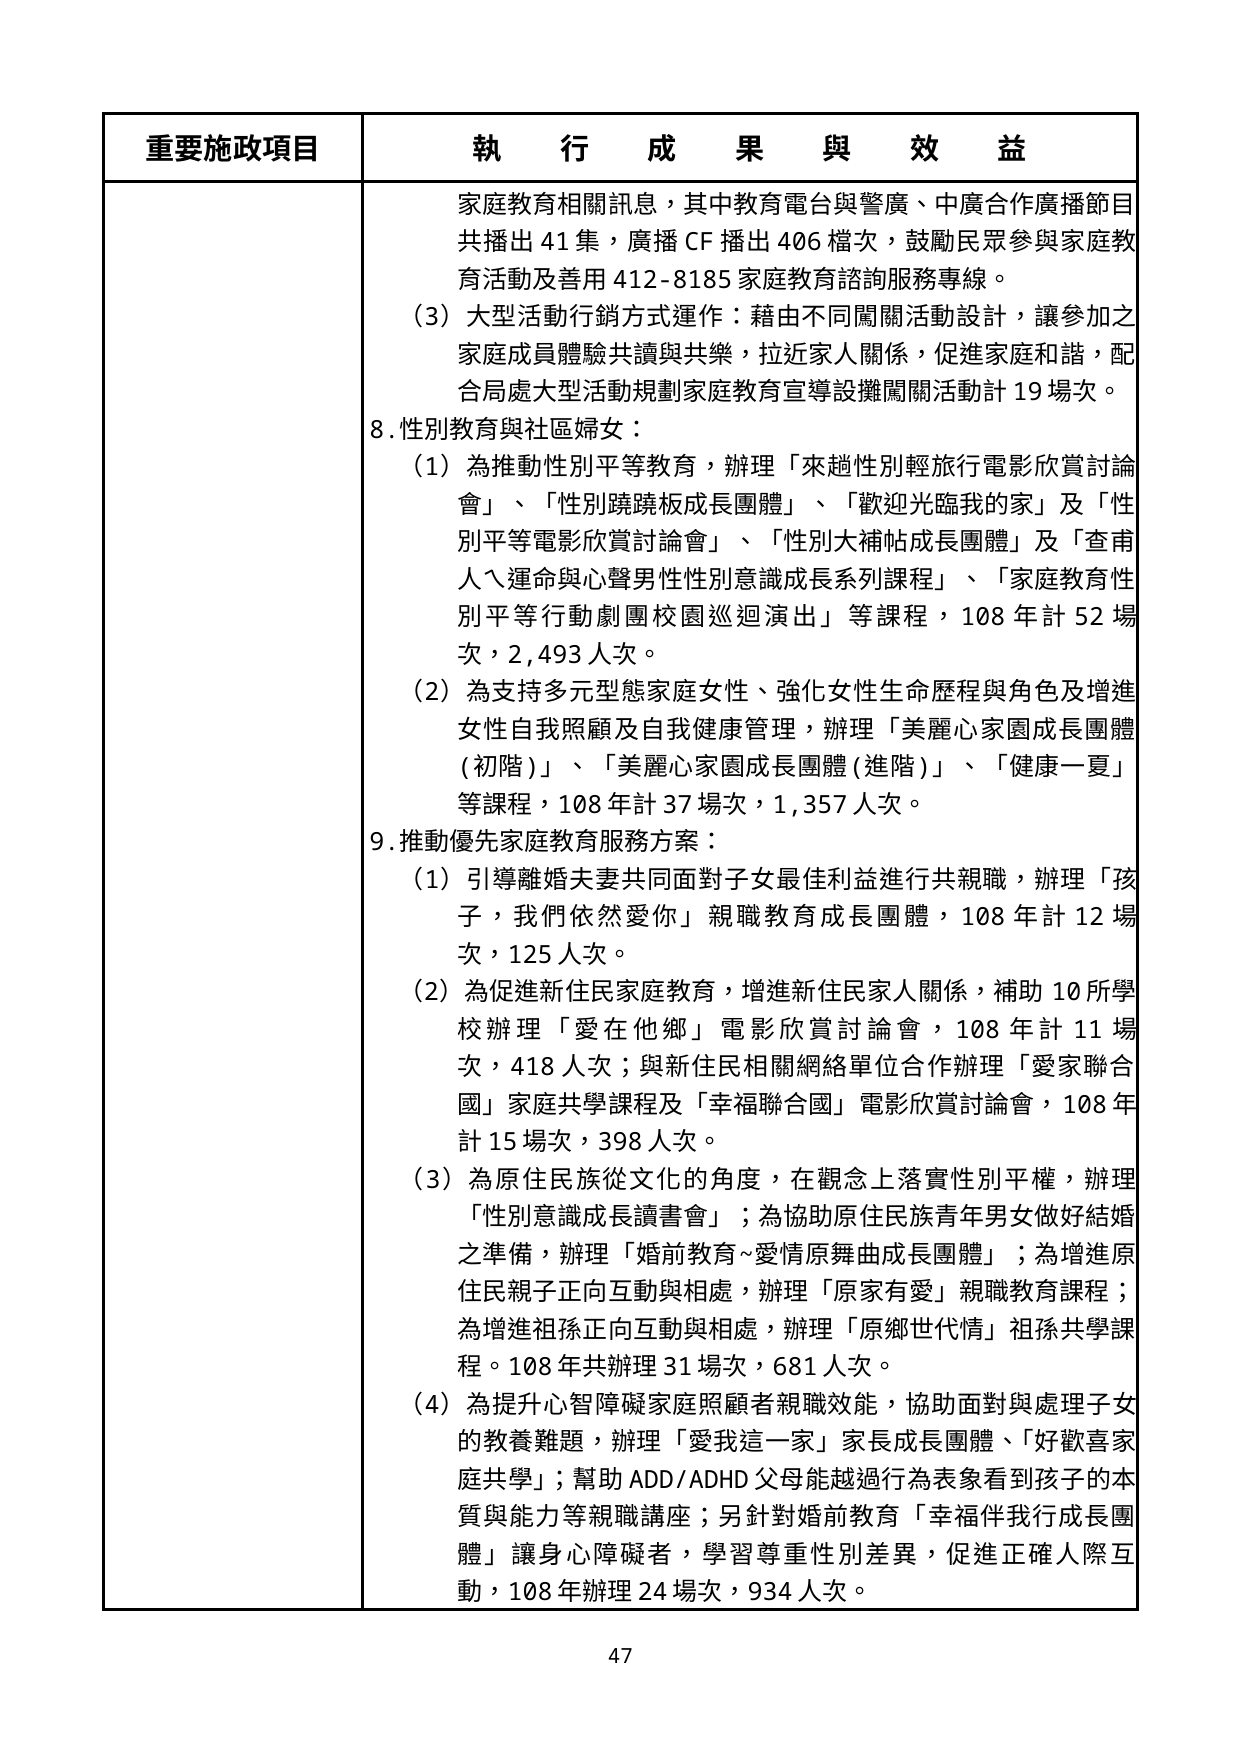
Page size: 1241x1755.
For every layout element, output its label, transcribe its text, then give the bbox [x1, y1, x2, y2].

table_header 重要施政項目 [105, 115, 361, 180]
table_header 執 行 成 果 與 效 益 [364, 115, 1136, 180]
table_cell 教育業務發展管理 壹、發展高中職教育 一、辦理校務評鑑及教師進修： (一)辦理各項研討會及教育實驗，瞭解各校校務、教學實際情形及其困難，並予以輔導改善，以發揮高中職課程應有功能 (二)鼓勵教師進修，提高教師素質，加強教師專業化 二、「友善校園」學生事務與輔導工作 (一)成立輔導工作輔導團 (二)推動學生輔導工作 (三)關懷中離學生 (四)推動生命教育 (五)學務工作 三、教學研究進修 (一)辦理教師進修研習，改進課程及教學方法 (二)辦理學藝活動，提高學生學習興趣，促使五育均衡發展 四、發展科學教育 (一)辦理科學教育輔導、充實儀器設備及實驗課程 (二)辦理科學教育活動，發掘及輔導科學資優學生，並擴大學生學習領域 五、發展職業教育，辦理技藝競，提高技能水準 六、獎助私立高級中等學校充實設備 七、公費及獎勵 (一)核發學生獎助金，鼓勵成績優異、優秀清寒、軍公教遺族等子女努力向學 (二)辦理助學貸款協助學生完成學業 八、配合十二年國民基本教育，建立適性入學機制，並進行相關宣導及研習 九、推動高中職均、優質化方案 十、新(修)建校舍打造優質、健康及安全的教育環境 貳、發展國中教育 一、校務規劃與管理 (一)推動學校評鑑及教師專業發展制度，督導學校教學正常化 (二)建立教師專長授課資料，以利課務及行政管理之參考 (三)提升教師課堂教學能力，有效提高學生學習成效 (四)辦理國中校長遴選及強化教評會功能，推動校園民主，鼓勵教職員及社區參與學校經營，並健全教育人事制度，公平處理教師甄選及聘任 二、落實「友善校園」學生事務與輔導工作 (一)辦理學生事務與輔導活動 (二)加強人權、法治、品德及公民教育 (三)推動生命教育與憂鬱自傷(殺)三級預防工作 (四)落實學生輔導體制 (五)增進教師輔導觀念與技術方法、輔導學生升學與就業、加強心理衛生教育 (六)落實中輟生追蹤輔導與復學就讀政策 (七) 高關懷學生之預防與輔導 (八)統籌規劃學校教職員參與學生事務與輔導專業知能在職教育 (九)推動適性輔導及生涯發展教育，有效規劃未來進路 三、學生公費獎勵及補助 (一)適時獎勵(表揚)優秀學生，促進教育更精進 (二)獎助功勛、軍公教遺族及低收入戶學生代收代辦費，以彰顯政府德澤 (三)補助學生教科書費 (四)補助私立國中學生雜費 四、本土教育與輔導活動 五、發展科學教育 (一)培育並鼓勵教師研究創新與進修，提高師資素質 (二)辦理科學教育活動，提升全民科學素養，擴大學生學習領域 六、辦理國中技藝教育課程，強化國中技藝教育 七、加強教學研究，鼓勵教師專業成長，革新教學方法，提高教學效果，增進教育品質 八、加強學習成就不佳學生學習輔導，帶好每位學生 九、獎勵補助經營與教學創新 十、行政專業支持團隊 十一、鼓勵學生閱讀 十二、推動校園閒置空間活化 十三、新建校舍及改建老舊校舍，營造安全教學環境，提高教學品質 參、發展國小教育 一、一般行政 (一)辦理校務及各項研習活動，發揮教育效能 (二)辦理學生學籍審查與管理 (三)建立學校行政管理制度、充實教學資料 二、落實「友善校園」學生事務與輔導工作 (一)辦理學生事務活動 (二)加強人權、法治、品德及公民教育 (三)推動生命教育與憂鬱自傷(殺)防治 (四)落實學生輔導體制 (五)落實學生中輟之預防、追蹤、復學就讀及輔導，推動高關懷學生之預防性輔導 (六)依據性別平等教育法推動性別平等教育 (七)統籌規劃學校教職員參與學生事務與輔導專業知能在職教育 三、教務人事管理 (一)辦理國小教育人員甄選及介聘作業 (二)補助弱勢學生費用，鼓勵學生向學 (三)加強學習弱勢學生學習輔導，帶好每位學生 (四)推動十二年國民基本教育精進課程研習及辦理國民教育專題研究，並提倡教師進修研究風氣，以提高師資素質，精進教學 (五)辦理教育實驗，革新教材教法，廣收教育效果 (六)發展科學教育，迎接科技時代，提升國民科技素養 (七)推動兒童閱讀工作、開放學校圖書館，設置閱讀志工 四、推動校園社區化 五、整修現有校舍設施、充實教學設備，以提供舒適安全的學習環境 肆、社教活動及補習教育 一、短期補習班及兒童課後照顧服務中心 二、輔導國中小附設補校及高中進修部，加強教學正常化 三、落實終身學習計畫 四、加強推展成人教育，辦理市民學苑、社區大學及成人基本教育班 五、各項補助及委辦 六、配合教師節表揚資深優良教師，藉以倡導尊師重道，端正教育風氣 七、積極辦理學校各項藝術教育活動，鼓勵各級學校師生參與，以提升本市藝術教育水準 八、加強改善社會風氣，舉辦各項學校藝文活動，以端正社會風氣，增進市民身心健康；輔導教育基金會或教育信託基金設立 九、實施學校及社會交通安全教育，以維護學生交通安全，保障市民生命財產安全 十、推動家庭教育，以增進國民家庭生活之能，健全國民身心發展，營造幸福家庭及祥和社會 伍、特殊教育 普及國民教育，促進教育機會均等，積極辦理特殊教業務 一、設置特殊教育 班或辦理特殊教育方案，提供特教支援系統 二、辦理各項資賦優異教育鑑定、安置、輔導與研習及擴大辦理資賦優異教育方案 三、鼓勵學校推動創意maker人才培育 四、加強推動性平等教育 陸、推動幼兒教育 一、辦理專業研習，提升教師專業知能，增進教學效果 二、辦理幼兒園公安稽查，提供安全學前教育環境 三、促進學前教育正常發展、增進親師生母語能力 四、辦理幼兒園輔導方案，充實幼兒園設備，提高幼教水準 五、扶助弱勢幼兒，提供優先入園措施 六、逐年設立非營利幼兒園，提供優質且平價之教保服務環境 七、提高幼兒園教保服務人員福利及建置友善教保服務環境 八、辦理公立幼兒園增班，提高公共化教保服務供應量 柒、國民體育及衛生保健 一、配合「健康城市」施政目標，推動學校體育活動： (一)輔導並促進體育課教學及運動之正常發展 (二)舉辦本市國民小學運動會 (三)舉辦本市中等學校運動會及承辦全國中等學校運動會 (四)輔導本市中小學校體育促進會 (五)參加各項體育活動及運動競賽 (六)開放學校場地 二、加強提升學生體能 三、推展學生水域及三級棒球運動 四、積極培養優秀選手，指定重點單項運動學校、編列體育獎勵金、各校推展體育運動績效獎勵金及繼續辦理基層運動選手訓練站 五、推動本市健康促進學校計畫 六、辦理學童牙齒防治，補助器材設備及牙醫師檢查津貼 七、加強維護學生身心健康，以培養身心健全之國民 八、加強學生視力保健 九、加強學校午餐推廣與執行 十、加強維護學校飲用水衛生管理 十一、辦理學生團體保險，補助各校學生團體保險，以維護學安全 十二、推行消費者保護教育，落實消費者保護運動 十三、持續辦理「高雄市飲食教育推動中程計畫」 捌、發展資訊及國際 教育 一、訂定教育科技政策與中長程計畫 二、進行網路與系統整合工作 三、配合推動各項資訊教育計畫 (一)資訊基礎環境維運 (二)引進中小學校優質化數位教學 (三)發展推廣各校資訊科技特色與典範 (四)資訊教育策略聯盟與資訊創新應用發展 (五)促進數位應用機會均等 四、建置視訊會議 五、推動行動學習等實驗計畫 六、辦理校園網路電話整合應用計畫 七、強化教育網路基礎建設與維運 八、推動環境教育 九、校園雙機計畫 十、深耕學校本位國際教育計畫 十一、引進與培訓優質外籍英語教師 十二、辦理多元化國 際師生交流活 動 十三、推動全球村英語世界 十四、高雄市雙語教育計畫 玖、執行暨督導軍訓業務 一、精進軍訓工作成效 (一)提升軍訓人員服務專業 (二)定期督導軍訓工作成效 (三)表揚獎勵優秀軍職人員 二、推動全民國防教育 (一)辦理各級學校師生多元全民國防教育活動 (二)實施技能演練 (三)研究全民國防教育教學發展，增進教學成效 (四)定期維修軍械及零件整補 三、校園安全 (一)訂定並執行校園安全計畫 (二)防制學生藥物濫用三級預防 (三)學生校外生活輔導 四、推行防災教育 落實校園防災建置行動 五、推探索教育，體驗式學習挑戰自我、互助共好 拾、視察與輔導 一、視導工作： 視導所屬機關學校切實執行法令，促進教育正常發展；增進教師專業知能，改進教學方法，增進教育效果 二、國民教育輔導：強化國民教育輔導團組織，增進輔導功能；設置國中小各學習領域輔導小組；建立各學習領域教材資源，輔導教師積極研究創新及進修，增進教學效能 拾壹、總務業務 一、加強文書檔案管理，建置電子檔案目錄、公文影像存檔 二、辦理機密檔 案解降密檢討作業 三、建立採購、營繕制度 四、加強緊急災害防救警覺及知能 五、善用公設保留地作教育休閒區 拾貳、人事業務 一、貫徹員額精簡政策 二、依法辦理陞遷調補，進用考試分發人員 三、落實身心障礙者權益保障法 四、加強訓練進修，有效提升人力素質 五、維護上班差勤紀律 六、強化考核獎懲激勵服務精神 七、落實退休資遣政策，加強退休人員照護 八、關心員工身心健康，規劃辦理定期健康檢查 拾參、政風業務 一、加強辦理政風法紀宣導，增進員工守法觀念 二、革新政風，建立廉能政治，加強便民服務 三、加強公務保密工作，強化員工保密觀念，並策訂預防機關危害、破壞維護措施 四、落實財產申報作為 拾肆、會計業務 一、配合年度施政計畫籌編預算 二、有效控管各統籌經費預算 三、加強內部審核 四、依限編製各表報 五、編製年度決算 六、精進統計效能 [105, 183, 361, 1608]
